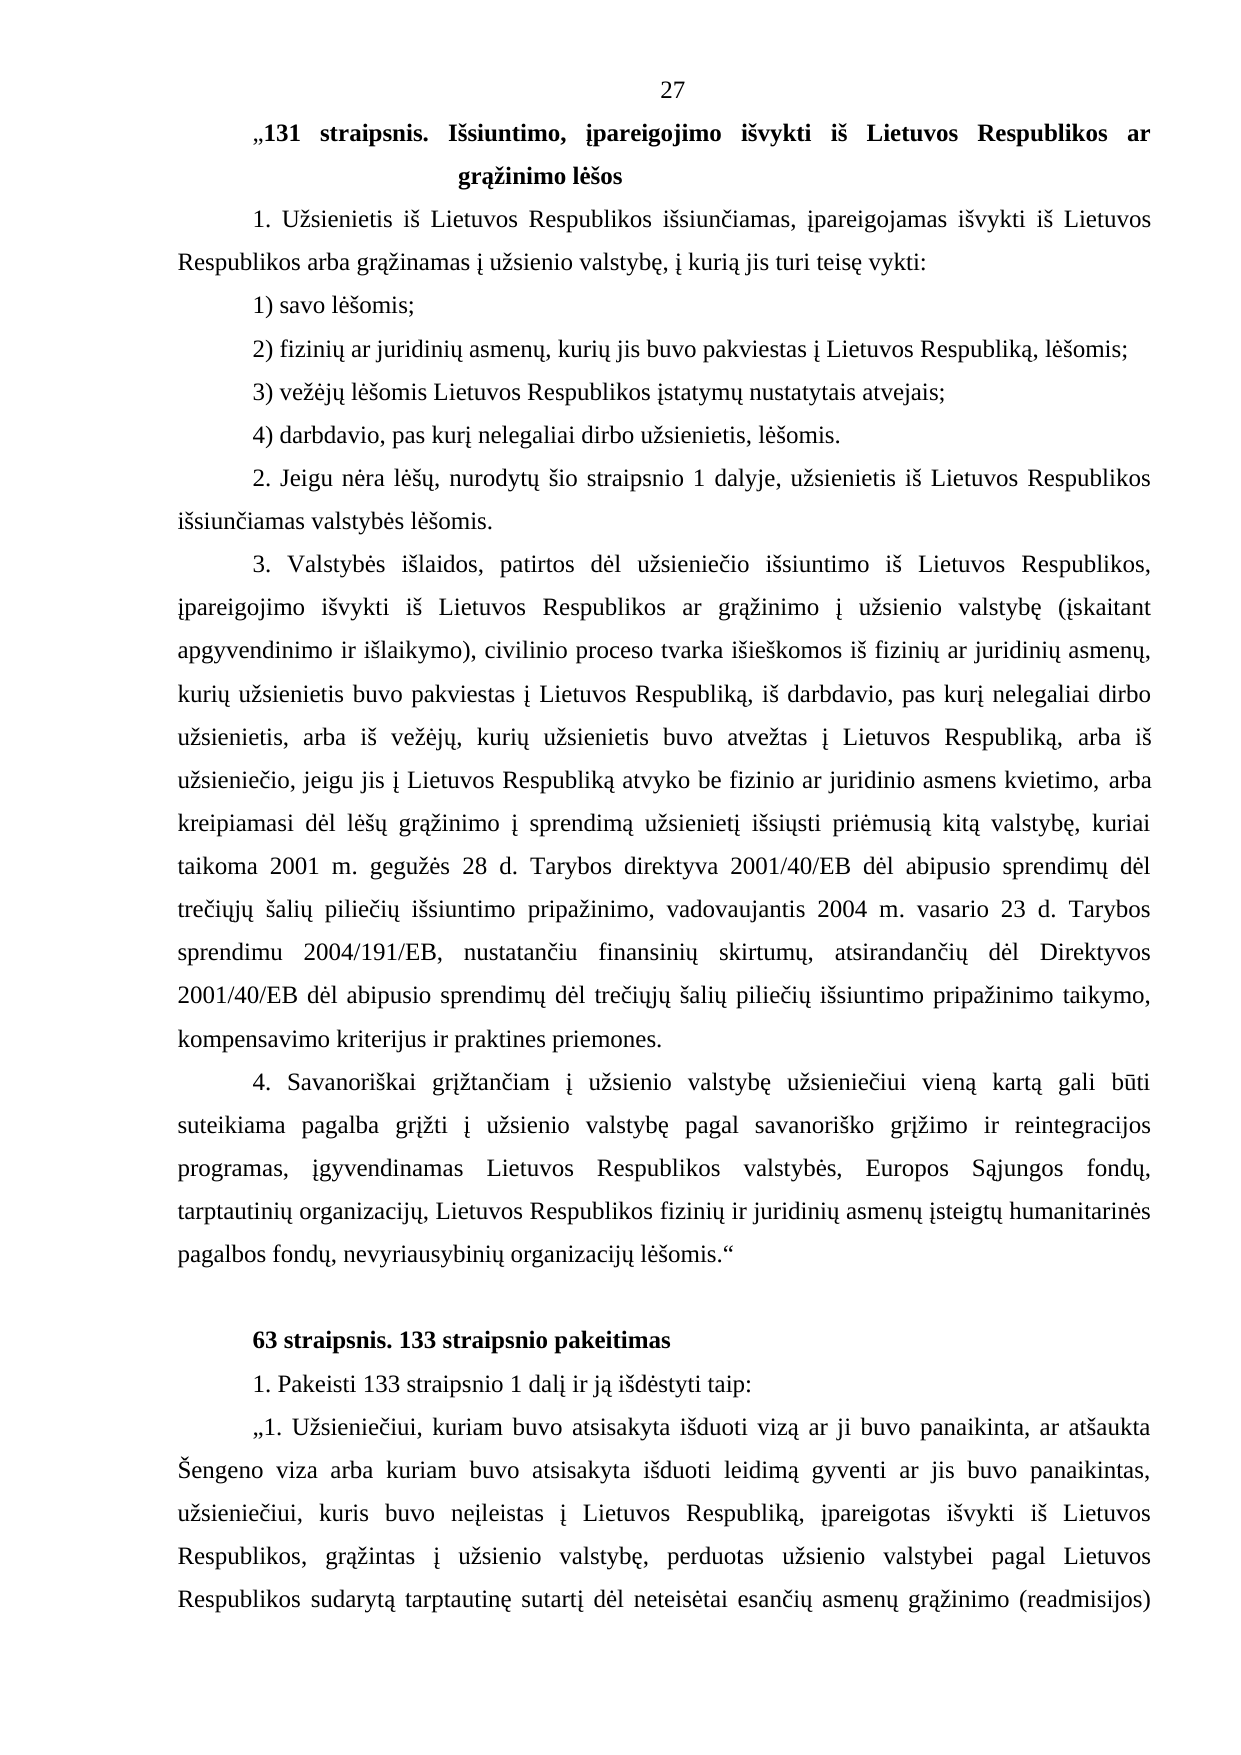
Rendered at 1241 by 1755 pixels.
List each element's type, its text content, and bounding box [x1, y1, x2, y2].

text „1. Užsieniečiui, kuriam buvo atsisakyta išduoti vizą ar ji buvo panaikinta, ar atšaukta Šengeno viza arba kuriam buvo atsisakyta išduoti leidimą gyventi ar jis buvo panaikintas, užsieniečiui, kuris buvo neįleistas į Lietuvos Respubliką, įpareigotas išvykti iš Lietuvos Respublikos, grąžintas į užsienio valstybę, perduotas užsienio valstybei pagal Lietuvos Respublikos sudarytą tarptautinę sutartį dėl neteisėtai esančių asmenų grąžinimo (readmisijos) [177, 1412, 1152, 1613]
text 63 straipsnis. 133 straipsnio pakeitimas [177, 1326, 1152, 1354]
text 2. Jeigu nėra lėšų, nurodytų šio straipsnio 1 dalyje, užsienietis iš Lietuvos Respublikos išsiunčiamas valstybės lėšomis. [177, 463, 1152, 535]
text 4) darbdavio, pas kurį nelegaliai dirbo užsienietis, lėšomis. [177, 420, 1152, 449]
text 1) savo lėšomis; [177, 291, 1152, 319]
text „131 straipsnis. Išsiuntimo, įpareigojimo išvykti iš Lietuvos Respublikos ar grąžinimo lėšos [252, 118, 1152, 190]
text 4. Savanoriškai grįžtančiam į užsienio valstybę užsieniečiui vieną kartą gali būti suteikiama pagalba grįžti į užsienio valstybę pagal savanoriško grįžimo ir reintegracijos programas, įgyvendinamas Lietuvos Respublikos valstybės, Europos Sąjungos fondų, tarptautinių organizacijų, Lietuvos Respublikos fizinių ir juridinių asmenų įsteigtų humanitarinės pagalbos fondų, nevyriausybinių organizacijų lėšomis.“ [177, 1067, 1152, 1268]
text 3. Valstybės išlaidos, patirtos dėl užsieniečio išsiuntimo iš Lietuvos Respublikos, įpareigojimo išvykti iš Lietuvos Respublikos ar grąžinimo į užsienio valstybę (įskaitant apgyvendinimo ir išlaikymo), civilinio proceso tvarka išieškomos iš fizinių ar juridinių asmenų, kurių užsienietis buvo pakviestas į Lietuvos Respubliką, iš darbdavio, pas kurį nelegaliai dirbo užsienietis, arba iš vežėjų, kurių užsienietis buvo atvežtas į Lietuvos Respubliką, arba iš užsieniečio, jeigu jis į Lietuvos Respubliką atvyko be fizinio ar juridinio asmens kvietimo, arba kreipiamasi dėl lėšų grąžinimo į sprendimą užsienietį išsiųsti priėmusią kitą valstybę, kuriai taikoma 2001 m. gegužės 28 d. Tarybos direktyva 2001/40/EB dėl abipusio sprendimų dėl trečiųjų šalių piliečių išsiuntimo pripažinimo, vadovaujantis 2004 m. vasario 23 d. Tarybos sprendimu 2004/191/EB, nustatančiu finansinių skirtumų, atsirandančių dėl Direktyvos 2001/40/EB dėl abipusio sprendimų dėl trečiųjų šalių piliečių išsiuntimo pripažinimo taikymo, kompensavimo kriterijus ir praktines priemones. [177, 549, 1152, 1052]
text 2) fizinių ar juridinių asmenų, kurių jis buvo pakviestas į Lietuvos Respubliką, lėšomis; [177, 334, 1152, 362]
text 1. Užsienietis iš Lietuvos Respublikos išsiunčiamas, įpareigojamas išvykti iš Lietuvos Respublikos arba grąžinamas į užsienio valstybę, į kurią jis turi teisę vykti: [177, 204, 1152, 276]
text 1. Pakeisti 133 straipsnio 1 dalį ir ją išdėstyti taip: [177, 1369, 1152, 1397]
text 3) vežėjų lėšomis Lietuvos Respublikos įstatymų nustatytais atvejais; [177, 377, 1152, 406]
